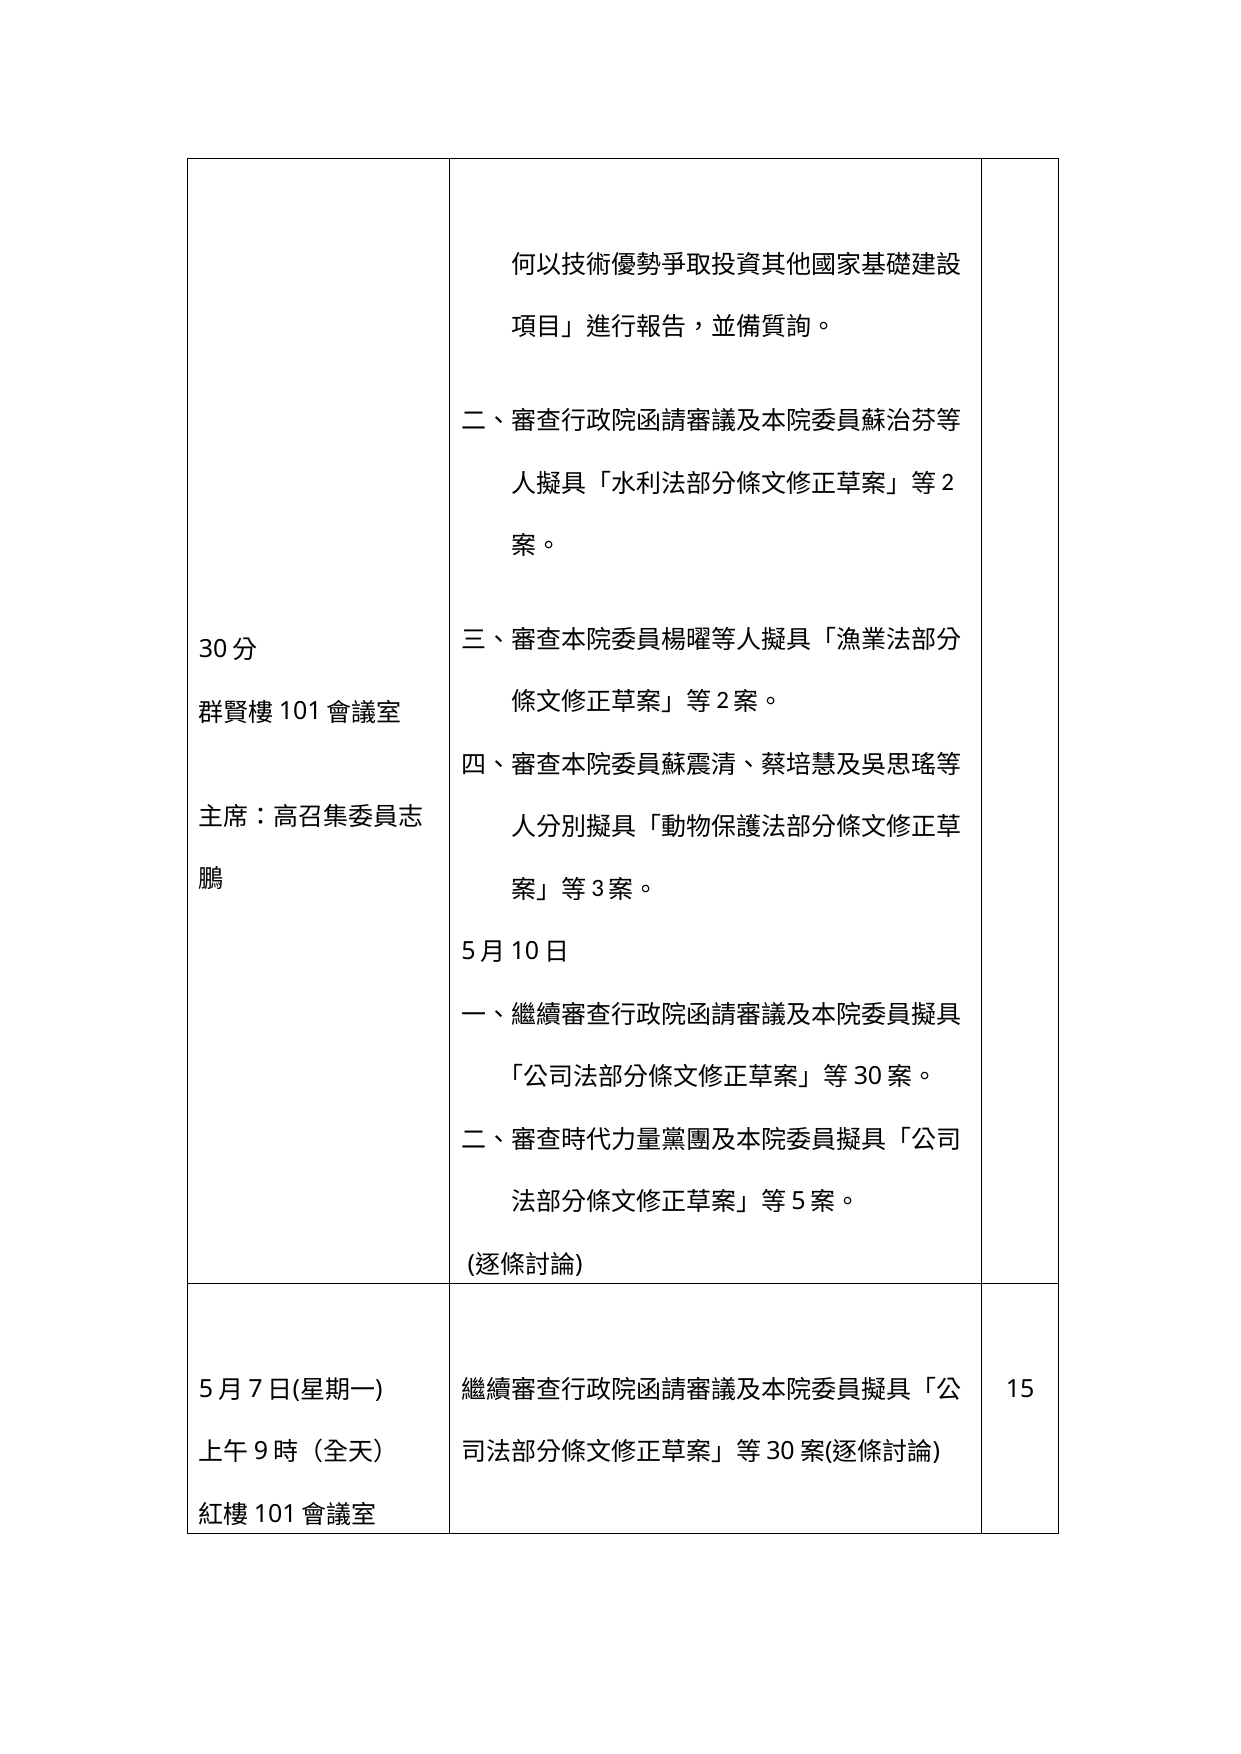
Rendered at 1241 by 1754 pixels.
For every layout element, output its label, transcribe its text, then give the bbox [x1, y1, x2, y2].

table_cell 何以技術優勢爭取投資其他國家基礎建設項目」進行報告，並備質詢。 二、審查行政院函請審議及本院委員蘇治芬等人擬具「水利法部分條文修正草案」等2案。 三、審查本院委員楊曜等人擬具「漁業法部分條文修正草案」等2案。 四、審查本院委員蘇震清、蔡培慧及吳思瑤等人分別擬具「動物保護法部分條文修正草案」等3案。 5月10日 一、繼續審查行政院函請審議及本院委員擬具「公司法部分條文修正草案」等30案。 二、審查時代力量黨團及本院委員擬具「公司法部分條文修正草案」等5案。 (逐條討論) [450, 159, 981, 1283]
table_cell 15 [982, 1284, 1058, 1533]
table_cell [982, 159, 1058, 1283]
table_cell 繼續審查行政院函請審議及本院委員擬具「公司法部分條文修正草案」等30案(逐條討論) [450, 1284, 981, 1533]
table_cell 30分 群賢樓101會議室 主席：高召集委員志鵬 [188, 159, 449, 1283]
table_cell 5月7日(星期一) 上午9時（全天） 紅樓101會議室 [188, 1284, 449, 1533]
